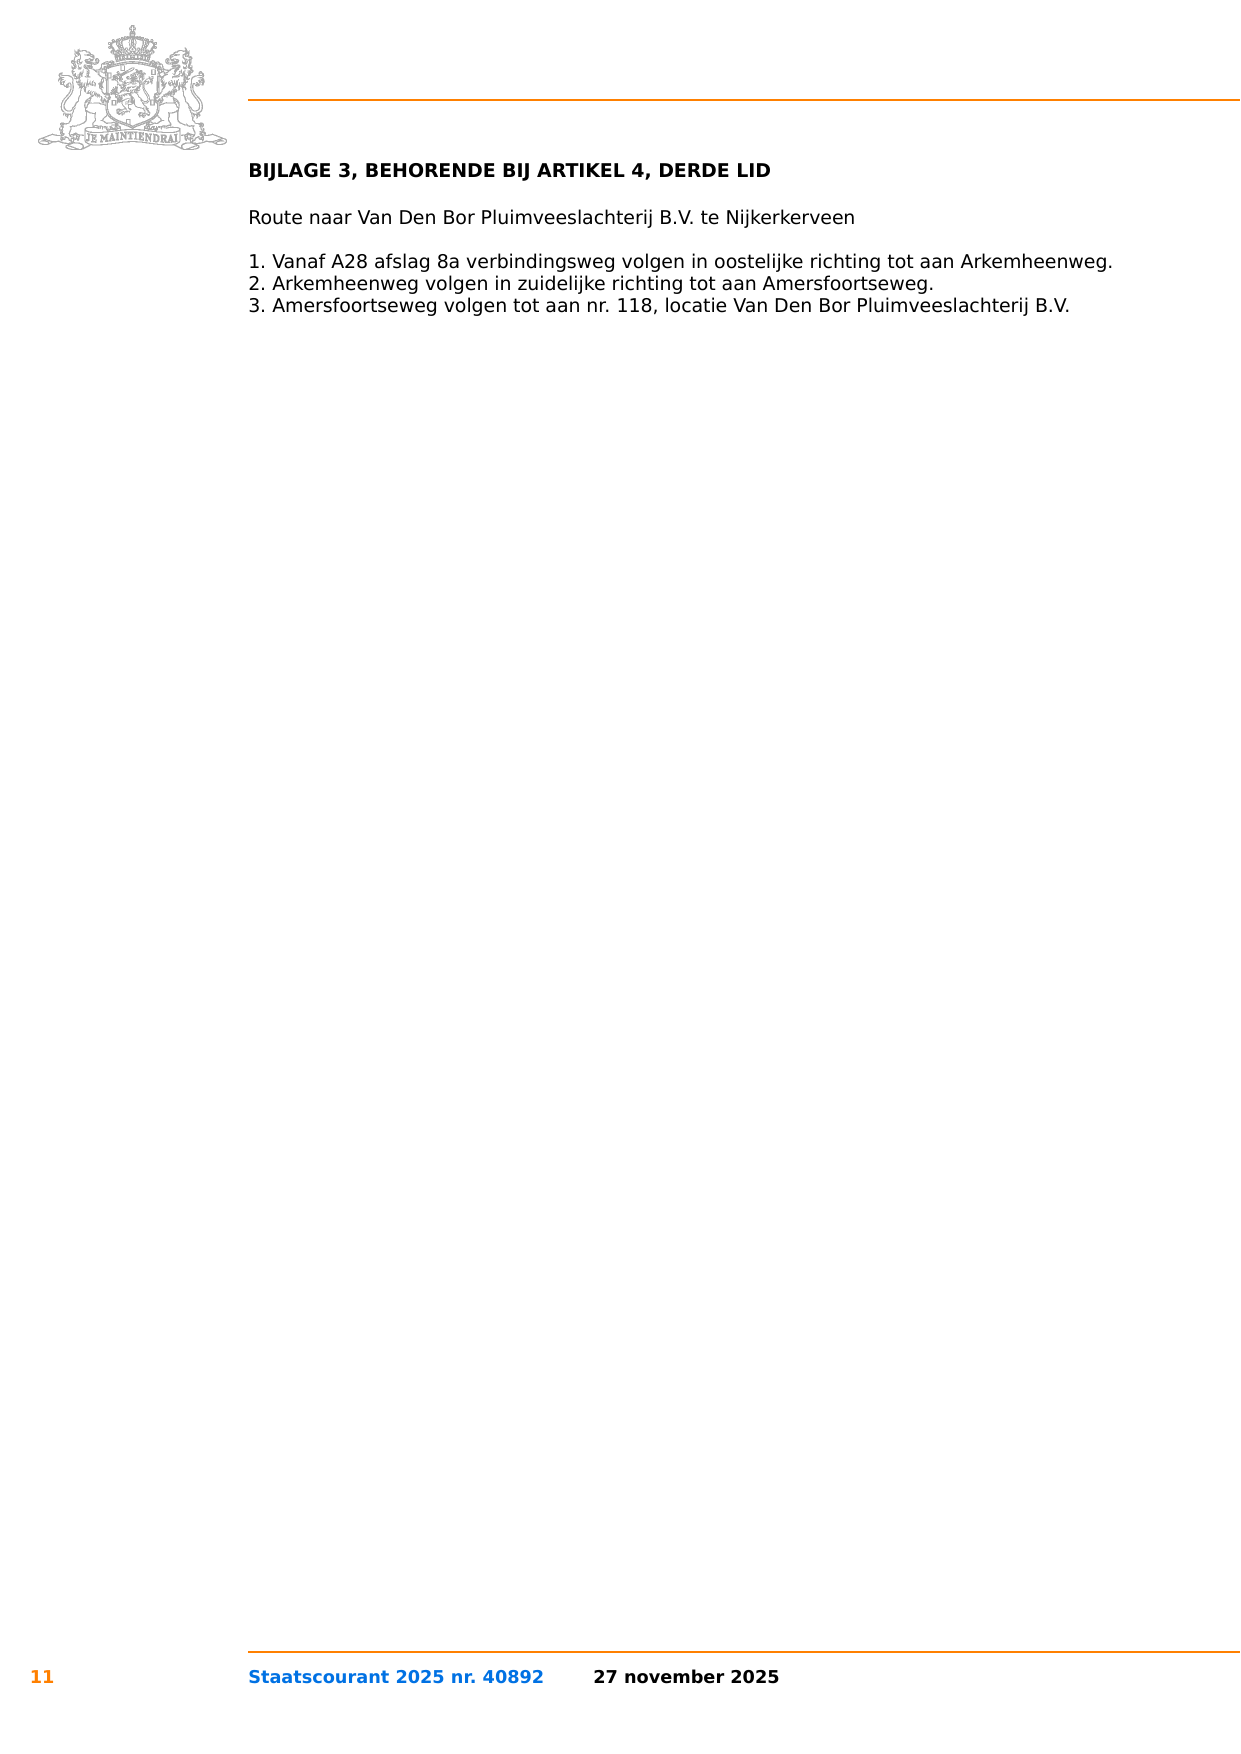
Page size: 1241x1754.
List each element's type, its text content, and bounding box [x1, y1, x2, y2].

text 3. Amersfoortseweg volgen tot aan nr. 118, locatie Van Den Bor Pluimveeslachterij B.V. [248, 295, 1163, 317]
subtitle BIJLAGE 3, BEHORENDE BIJ ARTIKEL 4, DERDE LID [248, 160, 1163, 182]
text 1. Vanaf A28 afslag 8a verbindingsweg volgen in oostelijke richting tot aan Arkemheenweg. [248, 251, 1163, 273]
text 2. Arkemheenweg volgen in zuidelijke richting tot aan Amersfoortseweg. [248, 273, 1163, 295]
text Route naar Van Den Bor Pluimveeslachterij B.V. te Nijkerkerveen [248, 207, 1163, 229]
picture [38, 25, 227, 150]
